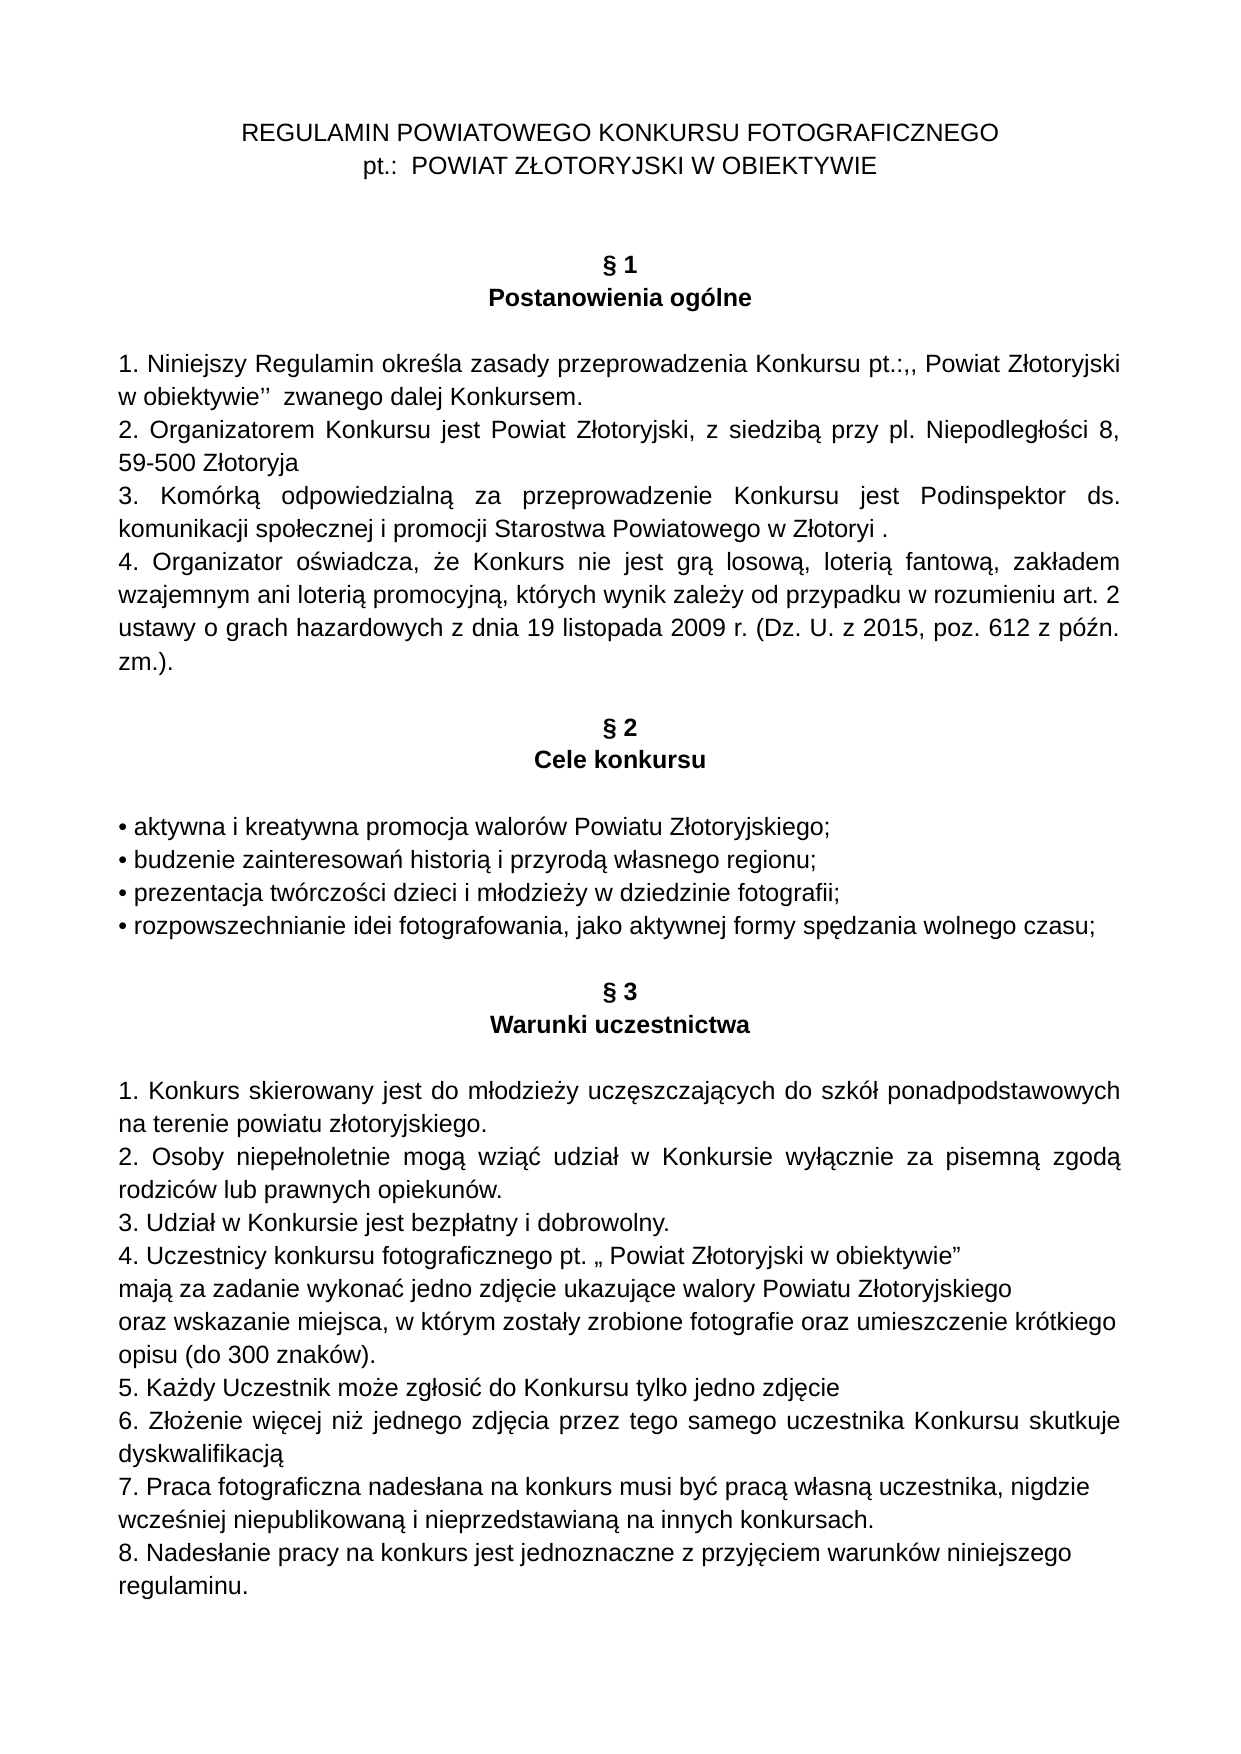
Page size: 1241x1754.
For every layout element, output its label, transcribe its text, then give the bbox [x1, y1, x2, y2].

text opisu (do 300 znaków). [118, 1340, 1122, 1369]
text 4. Uczestnicy konkursu fotograficznego pt. „ Powiat Złotoryjski w obiektywie” [118, 1241, 1122, 1269]
text 6. Złożenie więcej niż jednego zdjęcia przez tego samego uczestnika Konkursu skutkuje dyskwalifikacją [118, 1406, 1122, 1468]
text mają za zadanie wykonać jedno zdjęcie ukazujące walory Powiatu Złotoryjskiego [118, 1274, 1122, 1303]
text 5. Każdy Uczestnik może zgłosić do Konkursu tylko jedno zdjęcie [118, 1373, 1122, 1402]
text 2. Osoby niepełnoletnie mogą wziąć udział w Konkursie wyłącznie za pisemną zgodą rodziców lub prawnych opiekunów. [118, 1142, 1122, 1203]
text Cele konkursu [118, 746, 1122, 774]
text § 2 [118, 712, 1122, 741]
text 3. Udział w Konkursie jest bezpłatny i dobrowolny. [118, 1208, 1122, 1237]
text pt.: POWIAT ZŁOTORYJSKI W OBIEKTYWIE [118, 151, 1122, 180]
text § 3 [118, 977, 1122, 1005]
text § 1 [118, 250, 1122, 279]
text 7. Praca fotograficzna nadesłana na konkurs musi być pracą własną uczestnika, nigdzie [118, 1472, 1122, 1501]
text 2. Organizatorem Konkursu jest Powiat Złotoryjski, z siedzibą przy pl. Niepodległości 8, 59-500 Złotoryja [118, 415, 1122, 477]
text • prezentacja twórczości dzieci i młodzieży w dziedzinie fotografii; [118, 878, 1122, 906]
text • aktywna i kreatywna promocja walorów Powiatu Złotoryjskiego; [118, 812, 1122, 840]
text • rozpowszechnianie idei fotografowania, jako aktywnej formy spędzania wolnego czasu; [118, 911, 1122, 939]
text Warunki uczestnictwa [118, 1010, 1122, 1038]
text 8. Nadesłanie pracy na konkurs jest jednoznaczne z przyjęciem warunków niniejszego [118, 1538, 1122, 1567]
text Postanowienia ogólne [118, 283, 1122, 312]
text REGULAMIN POWIATOWEGO KONKURSU FOTOGRAFICZNEGO [118, 118, 1122, 147]
text oraz wskazanie miejsca, w którym zostały zrobione fotografie oraz umieszczenie krótkiego [118, 1307, 1122, 1336]
text 1. Niniejszy Regulamin określa zasady przeprowadzenia Konkursu pt.:,, Powiat Złotoryjski w obiektywie’’ zwanego dalej Konkursem. [118, 349, 1122, 411]
text 1. Konkurs skierowany jest do młodzieży uczęszczających do szkół ponadpodstawowych na terenie powiatu złotoryjskiego. [118, 1076, 1122, 1137]
text 4. Organizator oświadcza, że Konkurs nie jest grą losową, loterią fantową, zakładem wzajemnym ani loterią promocyjną, których wynik zależy od przypadku w rozumieniu art. 2 ustawy o grach hazardowych z dnia 19 listopada 2009 r. (Dz. U. z 2015, poz. 612 z późn. zm.). [118, 547, 1122, 675]
text 3. Komórką odpowiedzialną za przeprowadzenie Konkursu jest Podinspektor ds. komunikacji społecznej i promocji Starostwa Powiatowego w Złotoryi . [118, 481, 1122, 543]
text • budzenie zainteresowań historią i przyrodą własnego regionu; [118, 844, 1122, 873]
text wcześniej niepublikowaną i nieprzedstawianą na innych konkursach. [118, 1505, 1122, 1534]
text regulaminu. [118, 1571, 1122, 1600]
